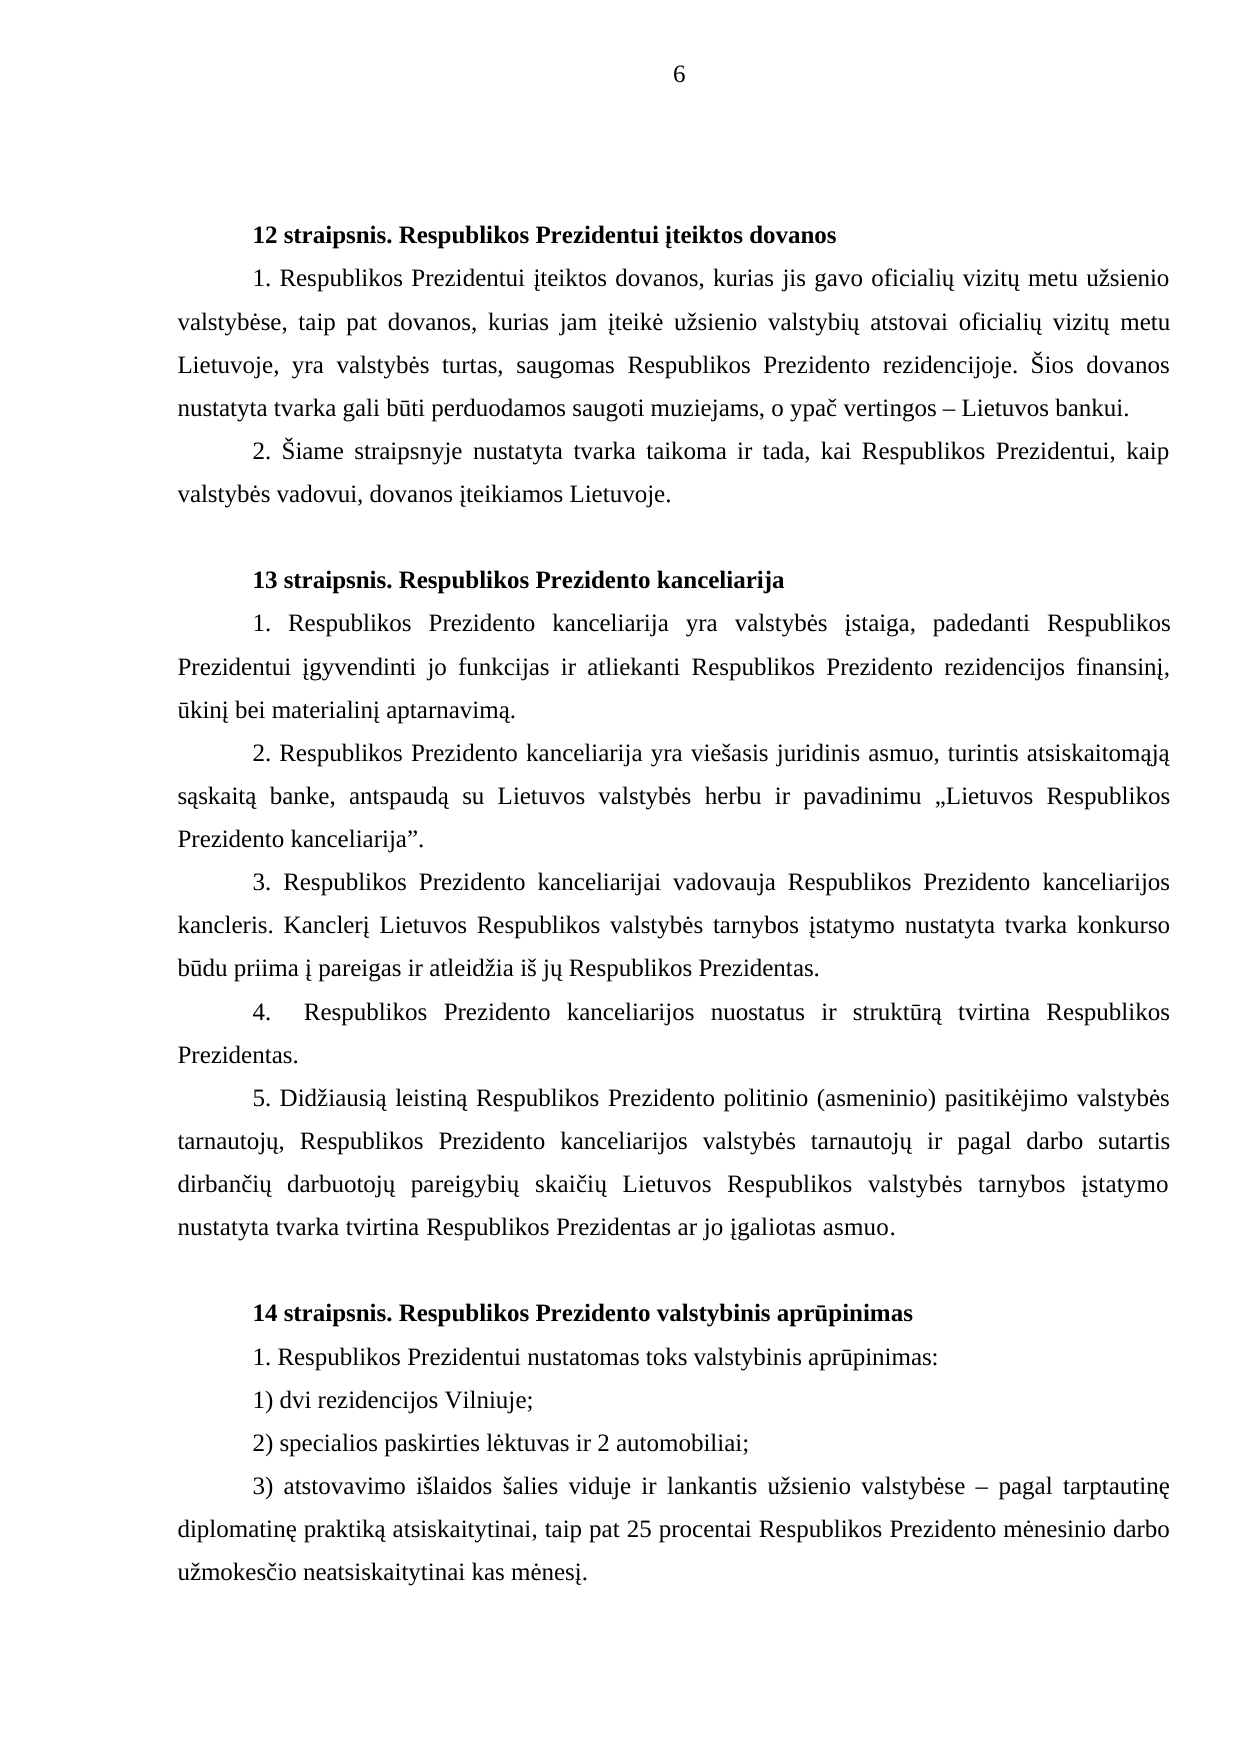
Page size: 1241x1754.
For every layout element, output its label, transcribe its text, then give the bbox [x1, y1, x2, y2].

text 3. Respublikos Prezidento kanceliarijai vadovauja Respublikos Prezidento kanceliarijos kancleris. Kanclerį Lietuvos Respublikos valstybės tarnybos įstatymo nustatyta tvarka konkurso būdu priima į pareigas ir atleidžia iš jų Respublikos Prezidentas. [177, 867, 1171, 982]
text 14 straipsnis. Respublikos Prezidento valstybinis aprūpinimas [177, 1298, 1171, 1327]
text 2) specialios paskirties lėktuvas ir 2 automobiliai; [177, 1428, 1171, 1457]
text 13 straipsnis. Respublikos Prezidento kanceliarija [177, 565, 1171, 594]
text 1) dvi rezidencijos Vilniuje; [177, 1385, 1171, 1413]
text 2. Respublikos Prezidento kanceliarija yra viešasis juridinis asmuo, turintis atsiskaitomąją sąskaitą banke, antspaudą su Lietuvos valstybės herbu ir pavadinimu „Lietuvos Respublikos Prezidento kanceliarija”. [177, 738, 1171, 853]
text 1. Respublikos Prezidentui nustatomas toks valstybinis aprūpinimas: [177, 1342, 1171, 1370]
text 12 straipsnis. Respublikos Prezidentui įteiktos dovanos [177, 220, 1171, 249]
text 5. Didžiausią leistiną Respublikos Prezidento politinio (asmeninio) pasitikėjimo valstybės tarnautojų, Respublikos Prezidento kanceliarijos valstybės tarnautojų ir pagal darbo sutartis dirbančių darbuotojų pareigybių skaičių Lietuvos Respublikos valstybės tarnybos įstatymo nustatyta tvarka tvirtina Respublikos Prezidentas ar jo įgaliotas asmuo. [177, 1083, 1171, 1241]
text 1. Respublikos Prezidento kanceliarija yra valstybės įstaiga, padedanti Respublikos Prezidentui įgyvendinti jo funkcijas ir atliekanti Respublikos Prezidento rezidencijos finansinį, ūkinį bei materialinį aptarnavimą. [177, 608, 1171, 723]
text 3) atstovavimo išlaidos šalies viduje ir lankantis užsienio valstybėse – pagal tarptautinę diplomatinę praktiką atsiskaitytinai, taip pat 25 procentai Respublikos Prezidento mėnesinio darbo užmokesčio neatsiskaitytinai kas mėnesį. [177, 1471, 1171, 1586]
text 4. Respublikos Prezidento kanceliarijos nuostatus ir struktūrą tvirtina Respublikos Prezidentas. [177, 997, 1171, 1068]
text 1. Respublikos Prezidentui įteiktos dovanos, kurias jis gavo oficialių vizitų metu užsienio valstybėse, taip pat dovanos, kurias jam įteikė užsienio valstybių atstovai oficialių vizitų metu Lietuvoje, yra valstybės turtas, saugomas Respublikos Prezidento rezidencijoje. Šios dovanos nustatyta tvarka gali būti perduodamos saugoti muziejams, o ypač vertingos – Lietuvos bankui. [177, 263, 1171, 422]
text 2. Šiame straipsnyje nustatyta tvarka taikoma ir tada, kai Respublikos Prezidentui, kaip valstybės vadovui, dovanos įteikiamos Lietuvoje. [177, 436, 1171, 508]
